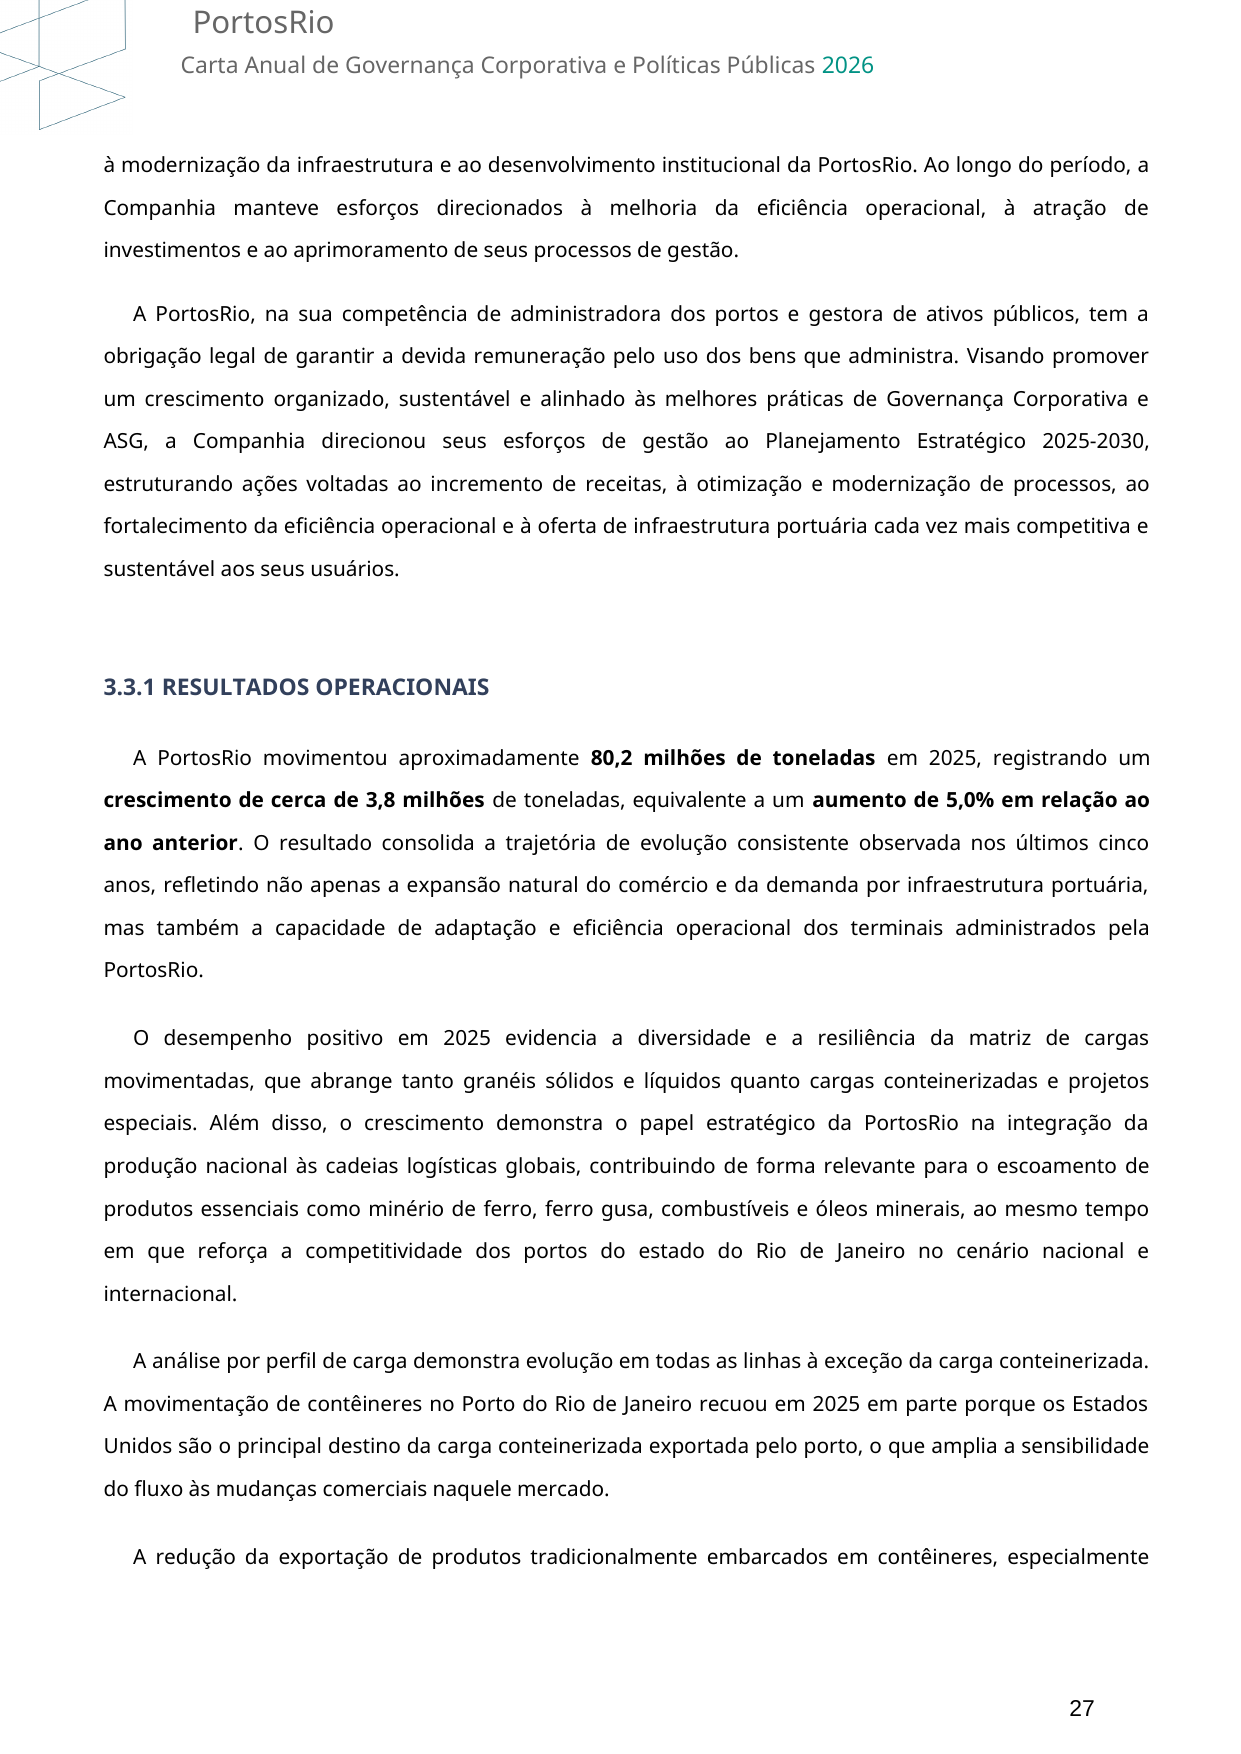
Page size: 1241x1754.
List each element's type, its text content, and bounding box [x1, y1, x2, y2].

picture [0, 0, 133, 135]
text A PortosRio movimentou aproximadamente 80,2 milhões de toneladas em 2025, registrando um crescimento de cerca de 3,8 milhões de toneladas, equivalente a um aumento de 5,0% em relação ao ano anterior. O resultado consolida a trajetória de evolução consistente observada nos últimos cinco anos, refletindo não apenas a expansão natural do comércio e da demanda por infraestrutura portuária, mas também a capacidade de adaptação e eficiência operacional dos terminais administrados pela PortosRio. [103, 743, 1151, 984]
text A análise por perfil de carga demonstra evolução em todas as linhas à exceção da carga conteinerizada. A movimentação de contêineres no Porto do Rio de Janeiro recuou em 2025 em parte porque os Estados Unidos são o principal destino da carga conteinerizada exportada pelo porto, o que amplia a sensibilidade do fluxo às mudanças comerciais naquele mercado. [103, 1346, 1151, 1503]
text A redução da exportação de produtos tradicionalmente embarcados em contêineres, especialmente [103, 1542, 1151, 1570]
text A PortosRio, na sua competência de administradora dos portos e gestora de ativos públicos, tem a obrigação legal de garantir a devida remuneração pelo uso dos bens que administra. Visando promover um crescimento organizado, sustentável e alinhado às melhores práticas de Governança Corporativa e ASG, a Companhia direcionou seus esforços de gestão ao Planejamento Estratégico 2025-2030, estruturando ações voltadas ao incremento de receitas, à otimização e modernização de processos, ao fortalecimento da eficiência operacional e à oferta de infraestrutura portuária cada vez mais competitiva e sustentável aos seus usuários. [103, 299, 1151, 583]
text O desempenho positivo em 2025 evidencia a diversidade e a resiliência da matriz de cargas movimentadas, que abrange tanto granéis sólidos e líquidos quanto cargas conteinerizadas e projetos especiais. Além disso, o crescimento demonstra o papel estratégico da PortosRio na integração da produção nacional às cadeias logísticas globais, contribuindo de forma relevante para o escoamento de produtos essenciais como minério de ferro, ferro gusa, combustíveis e óleos minerais, ao mesmo tempo em que reforça a competitividade dos portos do estado do Rio de Janeiro no cenário nacional e internacional. [103, 1023, 1151, 1307]
text 3.3.1 RESULTADOS OPERACIONAIS [103, 671, 1094, 702]
text à modernização da infraestrutura e ao desenvolvimento institucional da PortosRio. Ao longo do período, a Companhia manteve esforços direcionados à melhoria da eficiência operacional, à atração de investimentos e ao aprimoramento de seus processos de gestão. [103, 150, 1151, 264]
